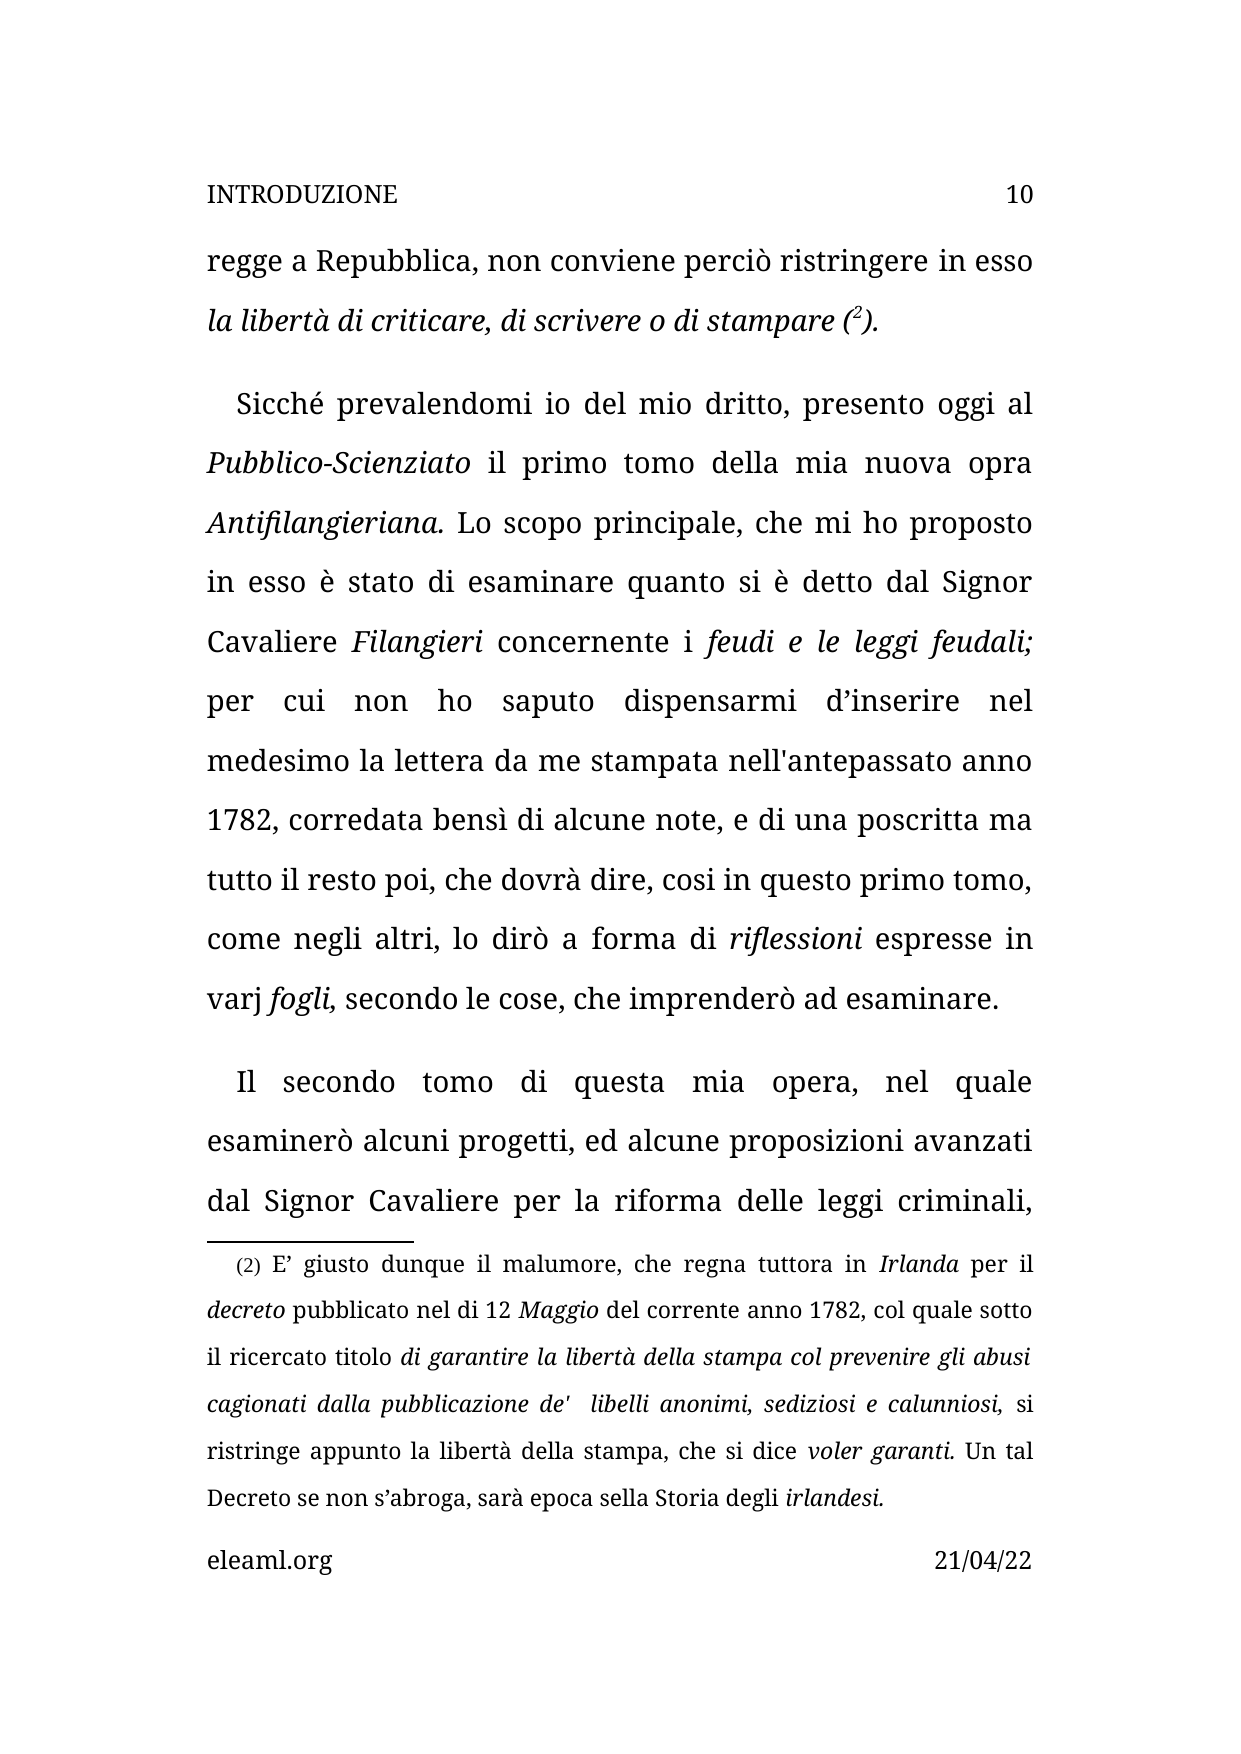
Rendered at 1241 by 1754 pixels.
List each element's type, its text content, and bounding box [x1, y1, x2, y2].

text Sicché prevalendomi io del mio dritto, presento oggi al Pubblico-Scienziato il primo tomo della mia nuova opra Antifilangieriana. Lo scopo principale, che mi ho proposto in esso è stato di esaminare quanto si è detto dal Signor Cavaliere Filangieri concernente i feudi e le leggi feudali; per cui non ho saputo dispensarmi d’inserire nel medesimo la lettera da me stampata nell'antepassato anno 1782, corredata bensì di alcune note, e di una poscritta ma tutto il resto poi, che dovrà dire, cosi in questo primo tomo, come negli altri, lo dirò a forma di riflessioni espresse in varj fogli, secondo le cose, che imprenderò ad esaminare. [207, 383, 1033, 1018]
text regge a Repubblica, non conviene perciò ristringere in esso la libertà di criticare, di scrivere o di stampare (). [207, 241, 1033, 340]
text E’ giusto dunque il malumore, che regna tuttora in Irlanda per il decreto pubblicato nel di 12 Maggio del corrente anno 1782, col quale sotto il ricercato titolo di garantire la libertà della stampa col prevenire gli abusi cagionati dalla pubblicazione de' libelli anonimi, sediziosi e calunniosi, si ristringe appunto la libertà della stampa, che si dice voler garanti. Un tal Decreto se non s’abroga, sarà epoca sella Storia degli irlandesi. [207, 1248, 1033, 1513]
text Il secondo tomo di questa mia opera, nel quale esaminerò alcuni progetti, ed alcune proposizioni avanzati dal Signor Cavaliere per la riforma delle leggi criminali, [207, 1061, 1033, 1220]
